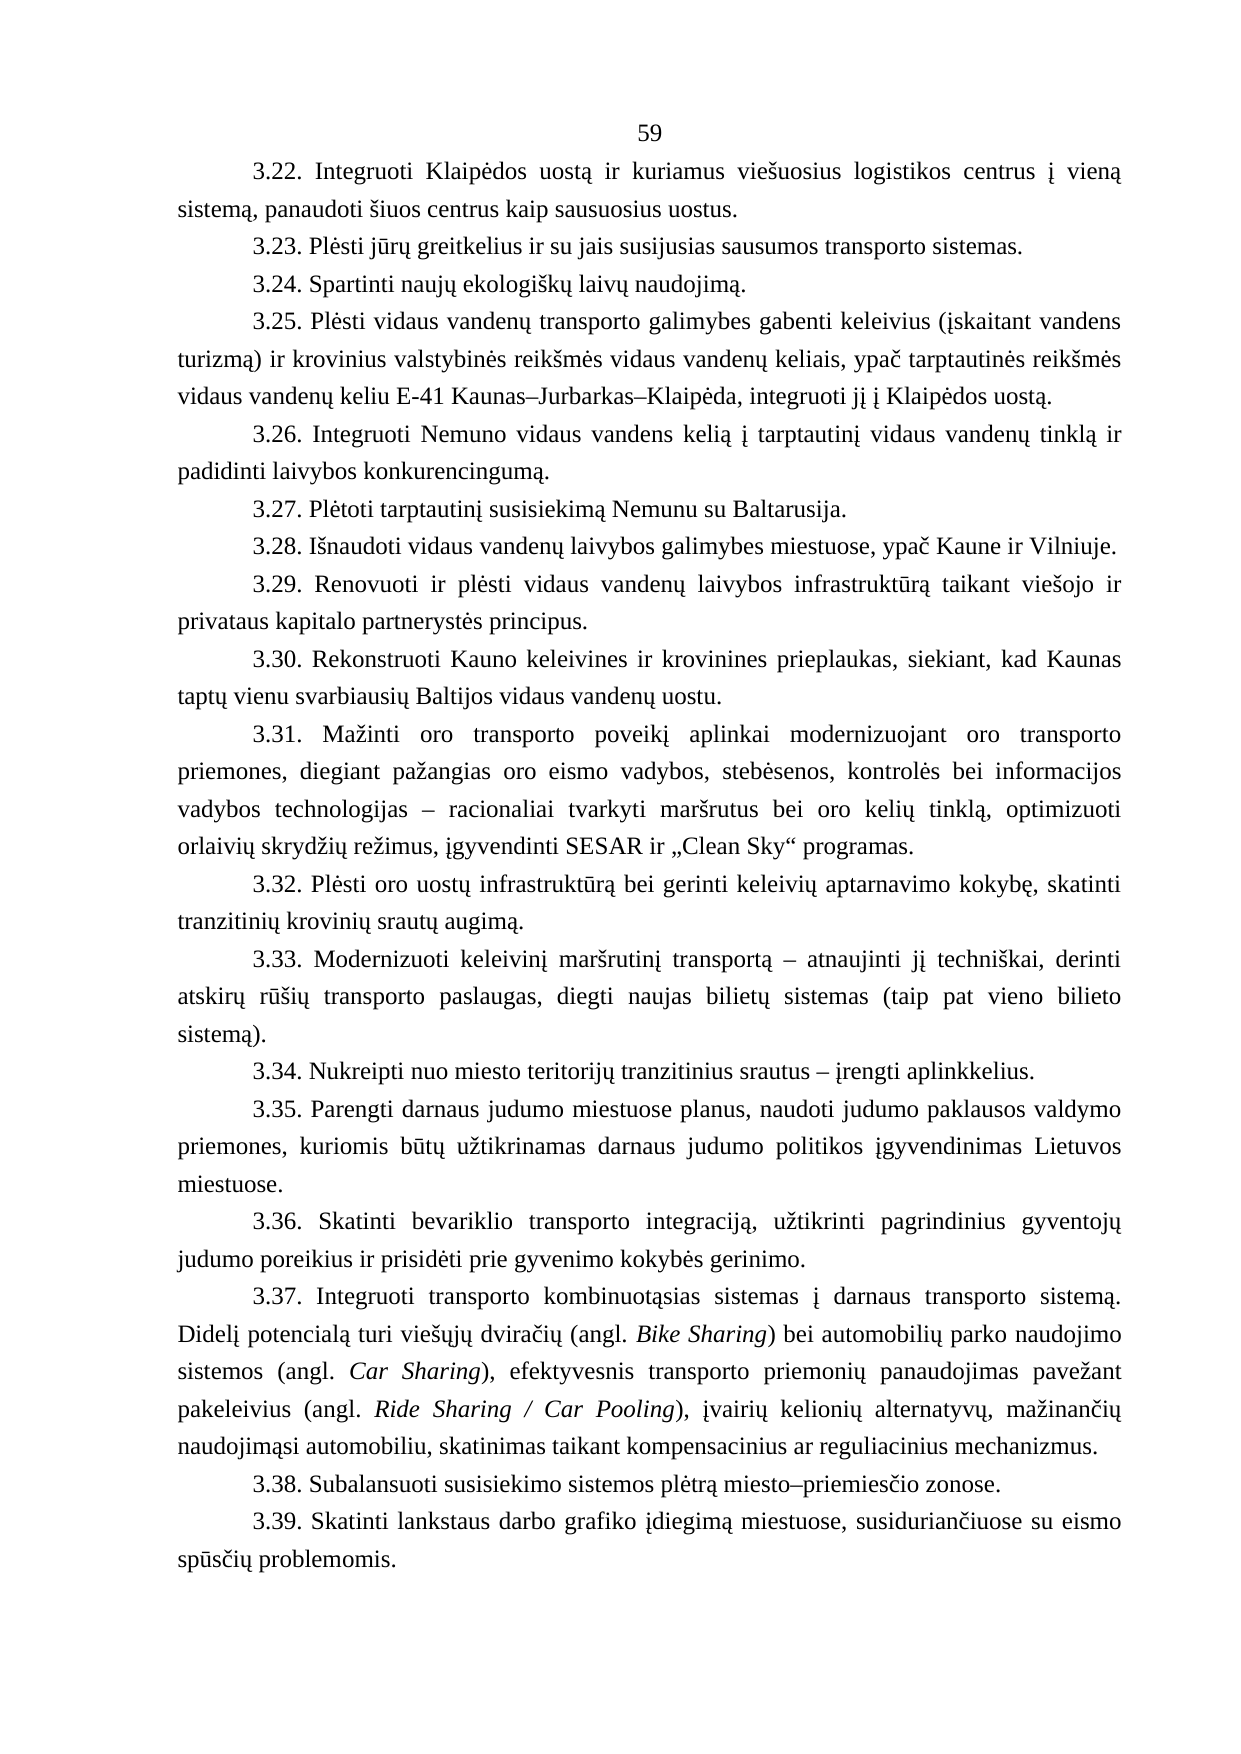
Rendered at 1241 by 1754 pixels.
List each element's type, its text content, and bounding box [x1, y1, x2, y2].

text 3.27. Plėtoti tarptautinį susisiekimą Nemunu su Baltarusija. [177, 485, 1122, 523]
text 3.34. Nukreipti nuo miesto teritorijų tranzitinius srautus – įrengti aplinkkelius. [177, 1048, 1122, 1085]
text 3.36. Skatinti bevariklio transporto integraciją, užtikrinti pagrindinius gyventojų judumo poreikius ir prisidėti prie gyvenimo kokybės gerinimo. [177, 1198, 1122, 1273]
text 3.37. Integruoti transporto kombinuotąsias sistemas į darnaus transporto sistemą. Didelį potencialą turi viešųjų dviračių (angl. Bike Sharing) bei automobilių parko naudojimo sistemos (angl. Car Sharing), efektyvesnis transporto priemonių panaudojimas pavežant pakeleivius (angl. Ride Sharing / Car Pooling), įvairių kelionių alternatyvų, mažinančių naudojimąsi automobiliu, skatinimas taikant kompensacinius ar reguliacinius mechanizmus. [177, 1273, 1122, 1460]
text 3.29. Renovuoti ir plėsti vidaus vandenų laivybos infrastruktūrą taikant viešojo ir privataus kapitalo partnerystės principus. [177, 560, 1122, 635]
text 3.24. Spartinti naujų ekologiškų laivų naudojimą. [177, 260, 1122, 298]
text 3.26. Integruoti Nemuno vidaus vandens kelią į tarptautinį vidaus vandenų tinklą ir padidinti laivybos konkurencingumą. [177, 410, 1122, 485]
text 3.31. Mažinti oro transporto poveikį aplinkai modernizuojant oro transporto priemones, diegiant pažangias oro eismo vadybos, stebėsenos, kontrolės bei informacijos vadybos technologijas – racionaliai tvarkyti maršrutus bei oro kelių tinklą, optimizuoti orlaivių skrydžių režimus, įgyvendinti SESAR ir „Clean Sky“ programas. [177, 710, 1122, 860]
text 3.35. Parengti darnaus judumo miestuose planus, naudoti judumo paklausos valdymo priemones, kuriomis būtų užtikrinamas darnaus judumo politikos įgyvendinimas Lietuvos miestuose. [177, 1085, 1122, 1198]
text 3.23. Plėsti jūrų greitkelius ir su jais susijusias sausumos transporto sistemas. [177, 223, 1122, 260]
text 3.33. Modernizuoti keleivinį maršrutinį transportą – atnaujinti jį techniškai, derinti atskirų rūšių transporto paslaugas, diegti naujas bilietų sistemas (taip pat vieno bilieto sistemą). [177, 935, 1122, 1048]
text 3.39. Skatinti lankstaus darbo grafiko įdiegimą miestuose, susiduriančiuose su eismo spūsčių problemomis. [177, 1498, 1122, 1573]
text 3.30. Rekonstruoti Kauno keleivines ir krovinines prieplaukas, siekiant, kad Kaunas taptų vienu svarbiausių Baltijos vidaus vandenų uostu. [177, 635, 1122, 710]
text 3.22. Integruoti Klaipėdos uostą ir kuriamus viešuosius logistikos centrus į vieną sistemą, panaudoti šiuos centrus kaip sausuosius uostus. [177, 148, 1122, 223]
text 3.32. Plėsti oro uostų infrastruktūrą bei gerinti keleivių aptarnavimo kokybę, skatinti tranzitinių krovinių srautų augimą. [177, 860, 1122, 935]
text 3.25. Plėsti vidaus vandenų transporto galimybes gabenti keleivius (įskaitant vandens turizmą) ir krovinius valstybinės reikšmės vidaus vandenų keliais, ypač tarptautinės reikšmės vidaus vandenų keliu E-41 Kaunas–Jurbarkas–Klaipėda, integruoti jį į Klaipėdos uostą. [177, 298, 1122, 410]
text 3.38. Subalansuoti susisiekimo sistemos plėtrą miesto–priemiesčio zonose. [177, 1460, 1122, 1498]
text 3.28. Išnaudoti vidaus vandenų laivybos galimybes miestuose, ypač Kaune ir Vilniuje. [177, 523, 1122, 560]
